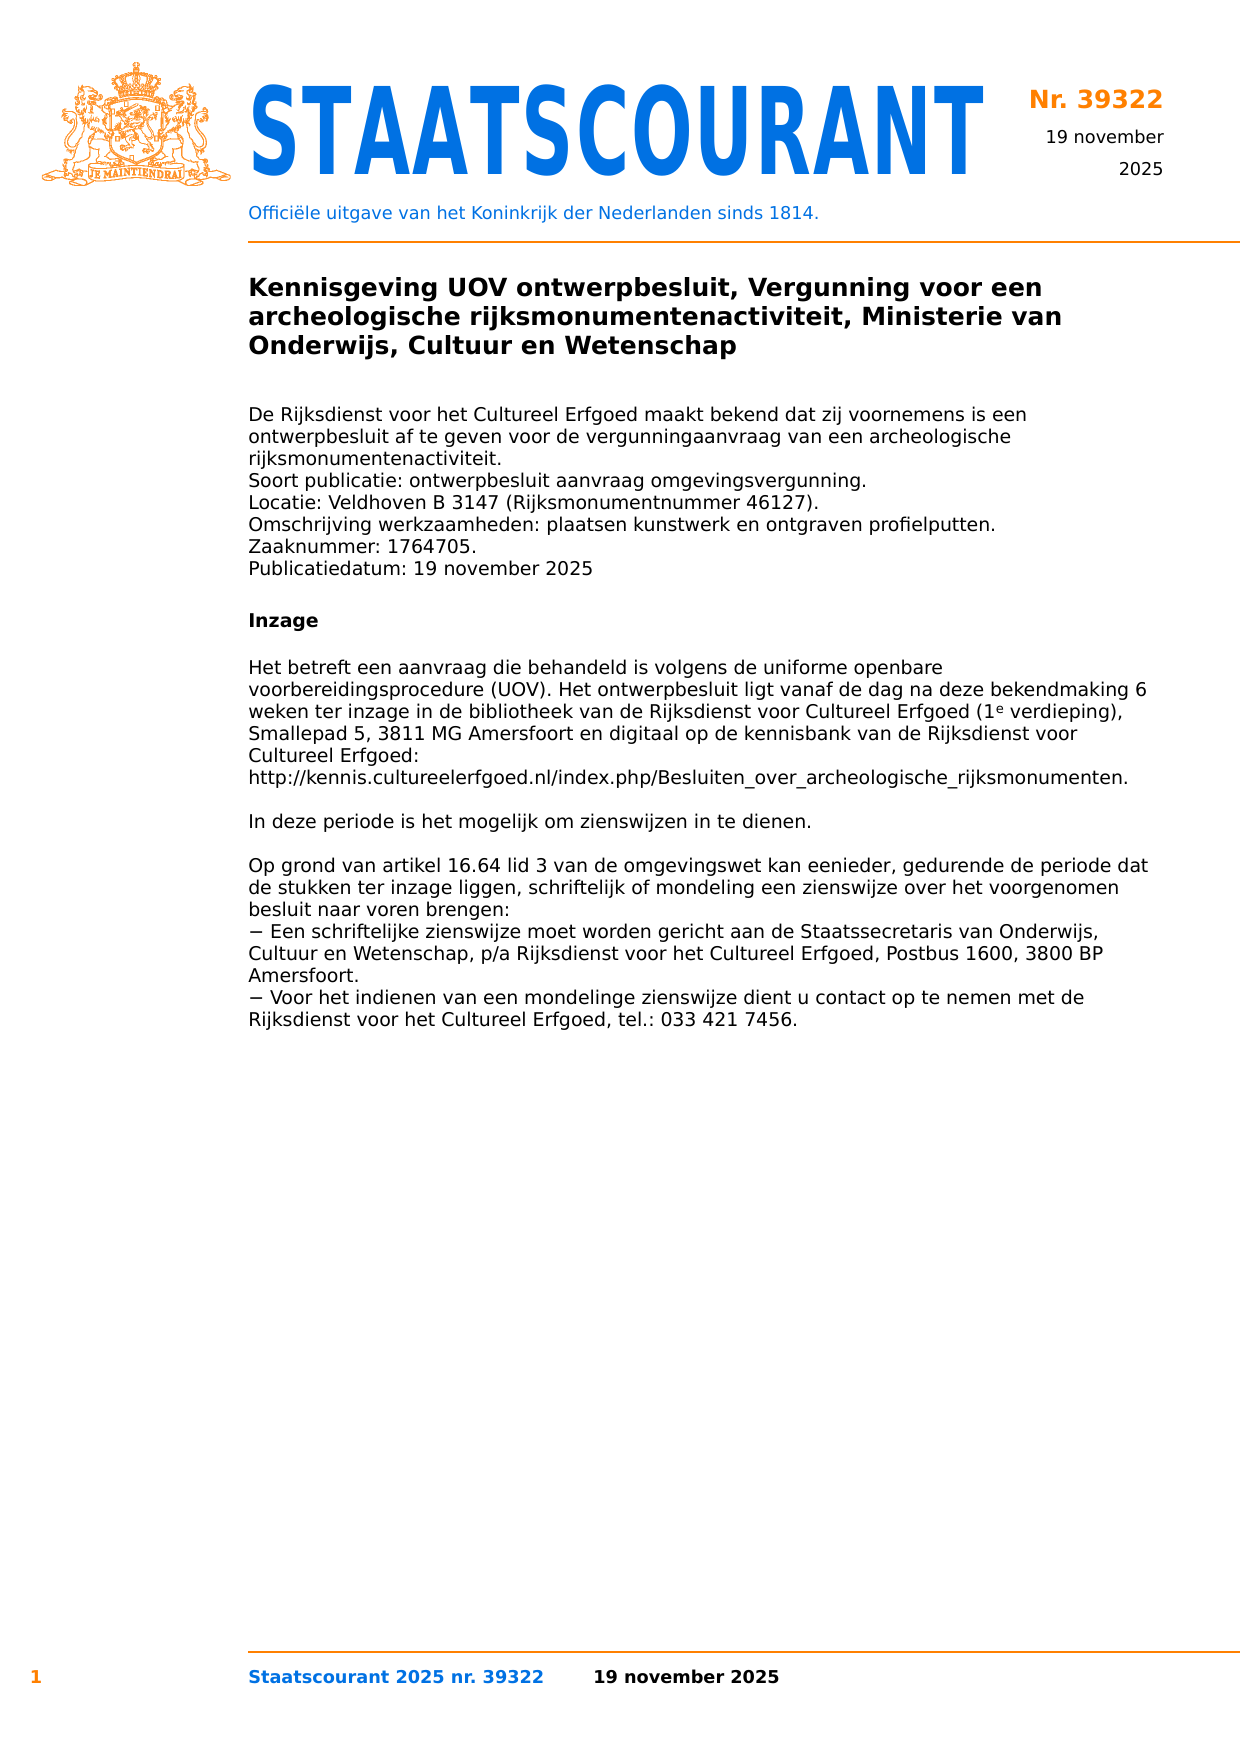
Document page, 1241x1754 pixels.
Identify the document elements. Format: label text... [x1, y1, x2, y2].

table_cell 19 november [998, 121, 1240, 153]
text − Voor het indienen van een mondelinge zienswijze dient u contact op te nemen met de Rijksdienst voor het Cultureel Erfgoed, tel.: 033 421 7456. [248, 987, 1163, 1031]
text Het betreft een aanvraag die behandeld is volgens de uniforme openbare voorbereidingsprocedure (UOV). Het ontwerpbesluit ligt vanaf de dag na deze bekendmaking 6 weken ter inzage in de bibliotheek van de Rijksdienst voor Cultureel Erfgoed (1e verdieping), Smallepad 5, 3811 MG Amersfoort en digitaal op de kennisbank van de Rijksdienst voor Cultureel Erfgoed: http://kennis.cultureelerfgoed.nl/index.php/Besluiten_over_archeologische_rijksmonumenten. [248, 657, 1163, 789]
text Omschrijving werkzaamheden: plaatsen kunstwerk en ontgraven profielputten. [248, 514, 1163, 536]
text De Rijksdienst voor het Cultureel Erfgoed maakt bekend dat zij voornemens is een ontwerpbesluit af te geven voor de vergunningaanvraag van een archeologische rijksmonumentenactiviteit. [248, 404, 1163, 470]
table_cell Officiële uitgave van het Koninkrijk der Nederlanden sinds 1814. [248, 203, 1240, 241]
subtitle Inzage [248, 610, 1163, 632]
text Locatie: Veldhoven B 3147 (Rijksmonumentnummer 46127). [248, 492, 1163, 514]
text In deze periode is het mogelijk om zienswijzen in te dienen. [248, 811, 1163, 833]
table_header STAATSCOURANT [248, 62, 998, 203]
table_header [25, 62, 248, 241]
text Publicatiedatum: 19 november 2025 [248, 558, 1163, 580]
text Op grond van artikel 16.64 lid 3 van de omgevingswet kan eenieder, gedurende de periode dat de stukken ter inzage liggen, schriftelijk of mondeling een zienswijze over het voorgenomen besluit naar voren brengen: [248, 855, 1163, 921]
table_header Nr. 39322 [998, 62, 1240, 121]
text Soort publicatie: ontwerpbesluit aanvraag omgevingsvergunning. [248, 470, 1163, 492]
table_cell 2025 [998, 153, 1240, 203]
picture [41, 62, 231, 186]
text Zaaknummer: 1764705. [248, 536, 1163, 558]
text − Een schriftelijke zienswijze moet worden gericht aan de Staatssecretaris van Onderwijs, Cultuur en Wetenschap, p/a Rijksdienst voor het Cultureel Erfgoed, Postbus 1600, 3800 BP Amersfoort. [248, 921, 1163, 987]
subtitle Kennisgeving UOV ontwerpbesluit, Vergunning voor een archeologische rijksmonumentenactiviteit, Ministerie van Onderwijs, Cultuur en Wetenschap [248, 273, 1163, 361]
